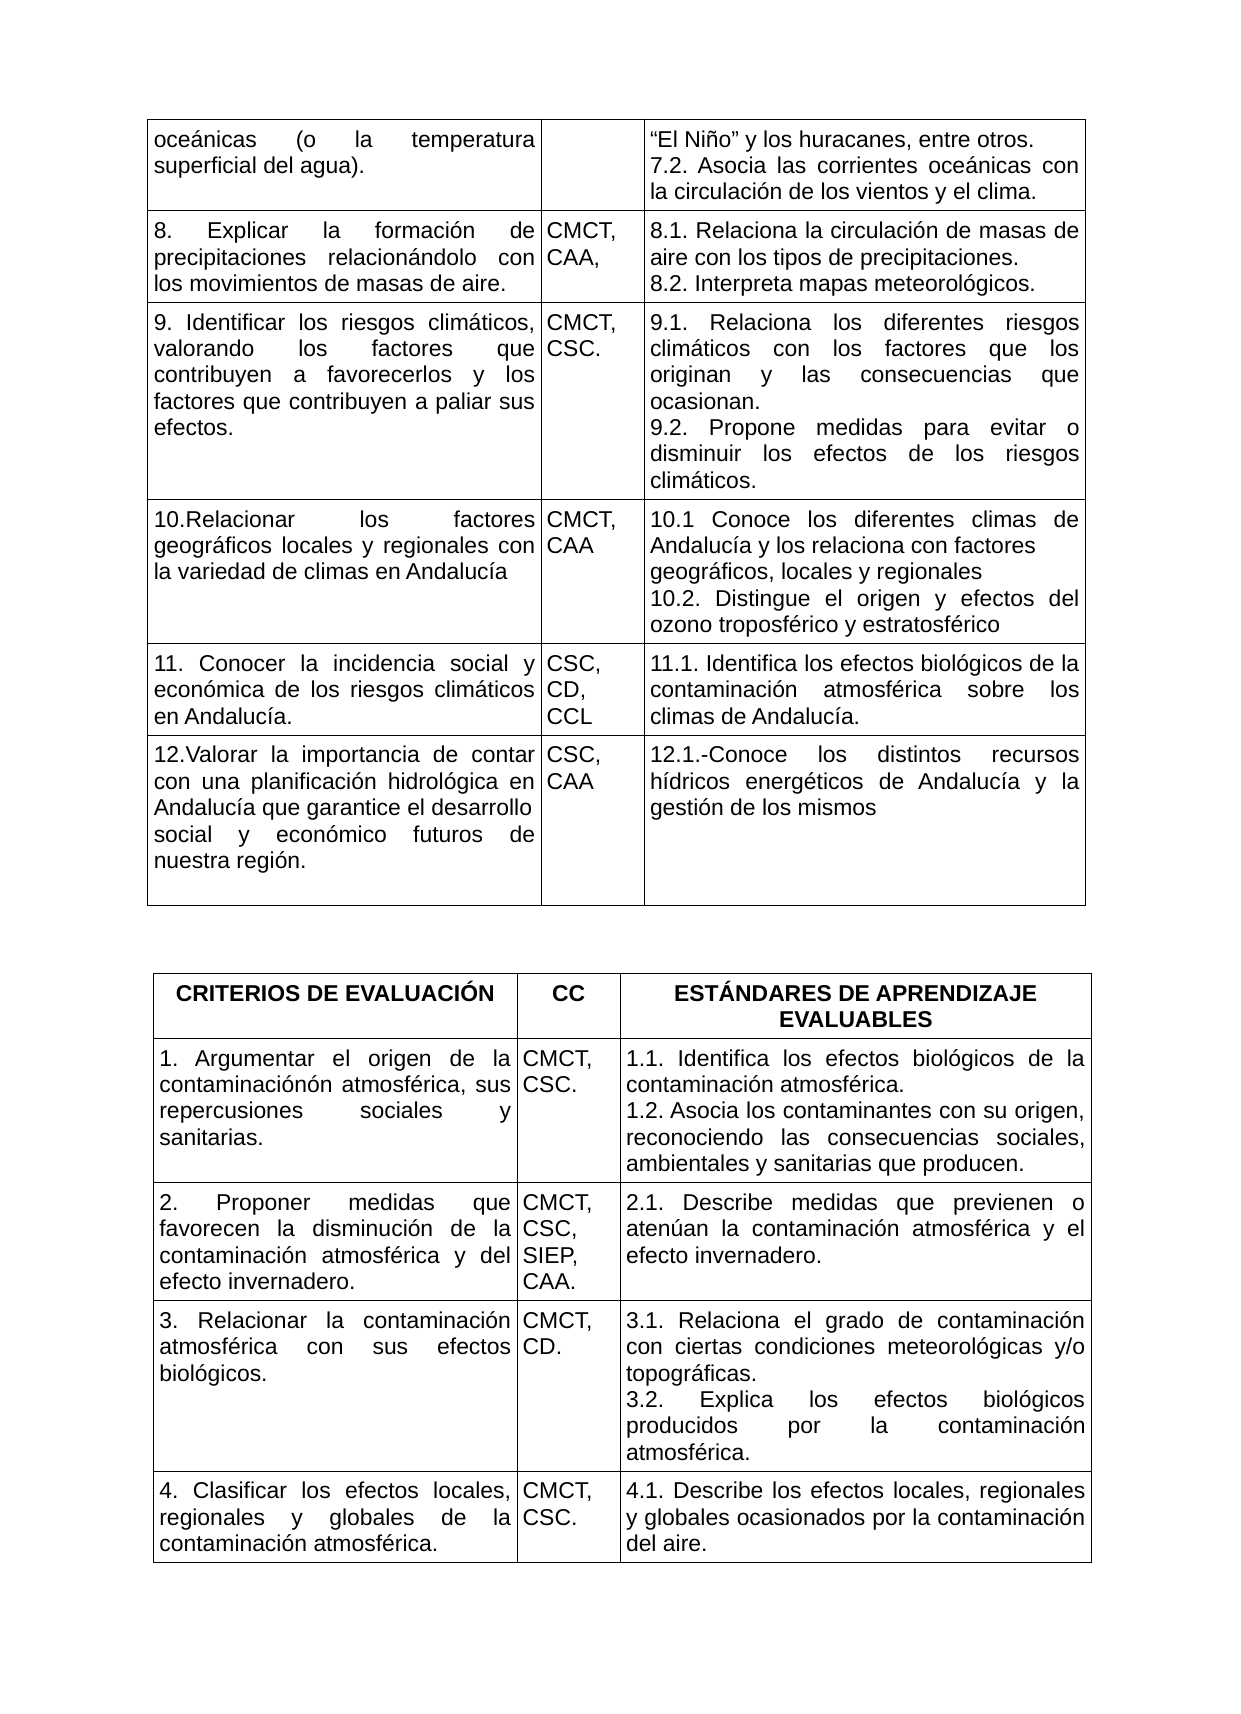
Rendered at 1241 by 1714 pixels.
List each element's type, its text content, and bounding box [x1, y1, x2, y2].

table_header CC [518, 974, 620, 1038]
table_cell 4. Clasificar los efectos locales, regionales y globales de la contaminación atmosférica. [154, 1472, 517, 1562]
table_cell 2. Proponer medidas que favorecen la disminución de la contaminación atmosférica y del efecto invernadero. [154, 1183, 517, 1300]
table_cell 8.1. Relaciona la circulación de masas de aire con los tipos de precipitaciones. 8.2. Interpreta mapas meteorológicos. [645, 211, 1085, 302]
table_cell [542, 120, 644, 210]
table_cell 2.1. Describe medidas que previenen o atenúan la contaminación atmosférica y el efecto invernadero. [621, 1183, 1091, 1300]
table_cell 11. Conocer la incidencia social y económica de los riesgos climáticos en Andalucía. [148, 644, 541, 735]
table_header ESTÁNDARES DE APRENDIZAJE EVALUABLES [621, 974, 1091, 1038]
table_header CRITERIOS DE EVALUACIÓN [154, 974, 517, 1038]
table_cell 4.1. Describe los efectos locales, regionales y globales ocasionados por la contaminación del aire. [621, 1472, 1091, 1562]
table_cell 9. Identificar los riesgos climáticos, valorando los factores que contribuyen a favorecerlos y los factores que contribuyen a paliar sus efectos. [148, 303, 541, 499]
table_cell 3.1. Relaciona el grado de contaminación con ciertas condiciones meteorológicas y/o topográficas. 3.2. Explica los efectos biológicos producidos por la contaminación atmosférica. [621, 1301, 1091, 1471]
table_cell CSC, CD, CCL [542, 644, 644, 735]
table_cell 12.Valorar la importancia de contar con una planificación hidrológica en Andalucía que garantice el desarrollo social y económico futuros de nuestra región. [148, 736, 541, 905]
table_cell CMCT, CAA [542, 500, 644, 643]
table_cell CMCT, CSC. [518, 1039, 620, 1182]
table_cell 12.1.-Conoce los distintos recursos hídricos energéticos de Andalucía y la gestión de los mismos [645, 736, 1085, 905]
table_cell 11.1. Identifica los efectos biológicos de la contaminación atmosférica sobre los climas de Andalucía. [645, 644, 1085, 735]
table_cell 10.1 Conoce los diferentes climas de Andalucía y los relaciona con factores geográficos, locales y regionales 10.2. Distingue el origen y efectos del ozono troposférico y estratosférico [645, 500, 1085, 643]
table_cell 10.Relacionar los factores geográficos locales y regionales con la variedad de climas en Andalucía [148, 500, 541, 643]
table_cell CMCT, CD. [518, 1301, 620, 1471]
table_cell 9.1. Relaciona los diferentes riesgos climáticos con los factores que los originan y las consecuencias que ocasionan. 9.2. Propone medidas para evitar o disminuir los efectos de los riesgos climáticos. [645, 303, 1085, 499]
table_cell CSC, CAA [542, 736, 644, 905]
table_cell 3. Relacionar la contaminación atmosférica con sus efectos biológicos. [154, 1301, 517, 1471]
table_cell CMCT, CAA, [542, 211, 644, 302]
table_cell CMCT, CSC, SIEP, CAA. [518, 1183, 620, 1300]
table_cell 1. Argumentar el origen de la contaminaciónón atmosférica, sus repercusiones sociales y sanitarias. [154, 1039, 517, 1182]
table_cell 8. Explicar la formación de precipitaciones relacionándolo con los movimientos de masas de aire. [148, 211, 541, 302]
table_cell oceánicas (o la temperatura superficial del agua). [148, 120, 541, 210]
table_cell CMCT, CSC. [518, 1472, 620, 1562]
table_cell 1.1. Identifica los efectos biológicos de la contaminación atmosférica. 1.2. Asocia los contaminantes con su origen, reconociendo las consecuencias sociales, ambientales y sanitarias que producen. [621, 1039, 1091, 1182]
table_cell CMCT, CSC. [542, 303, 644, 499]
table_cell “El Niño” y los huracanes, entre otros. 7.2. Asocia las corrientes oceánicas con la circulación de los vientos y el clima. [645, 120, 1085, 210]
